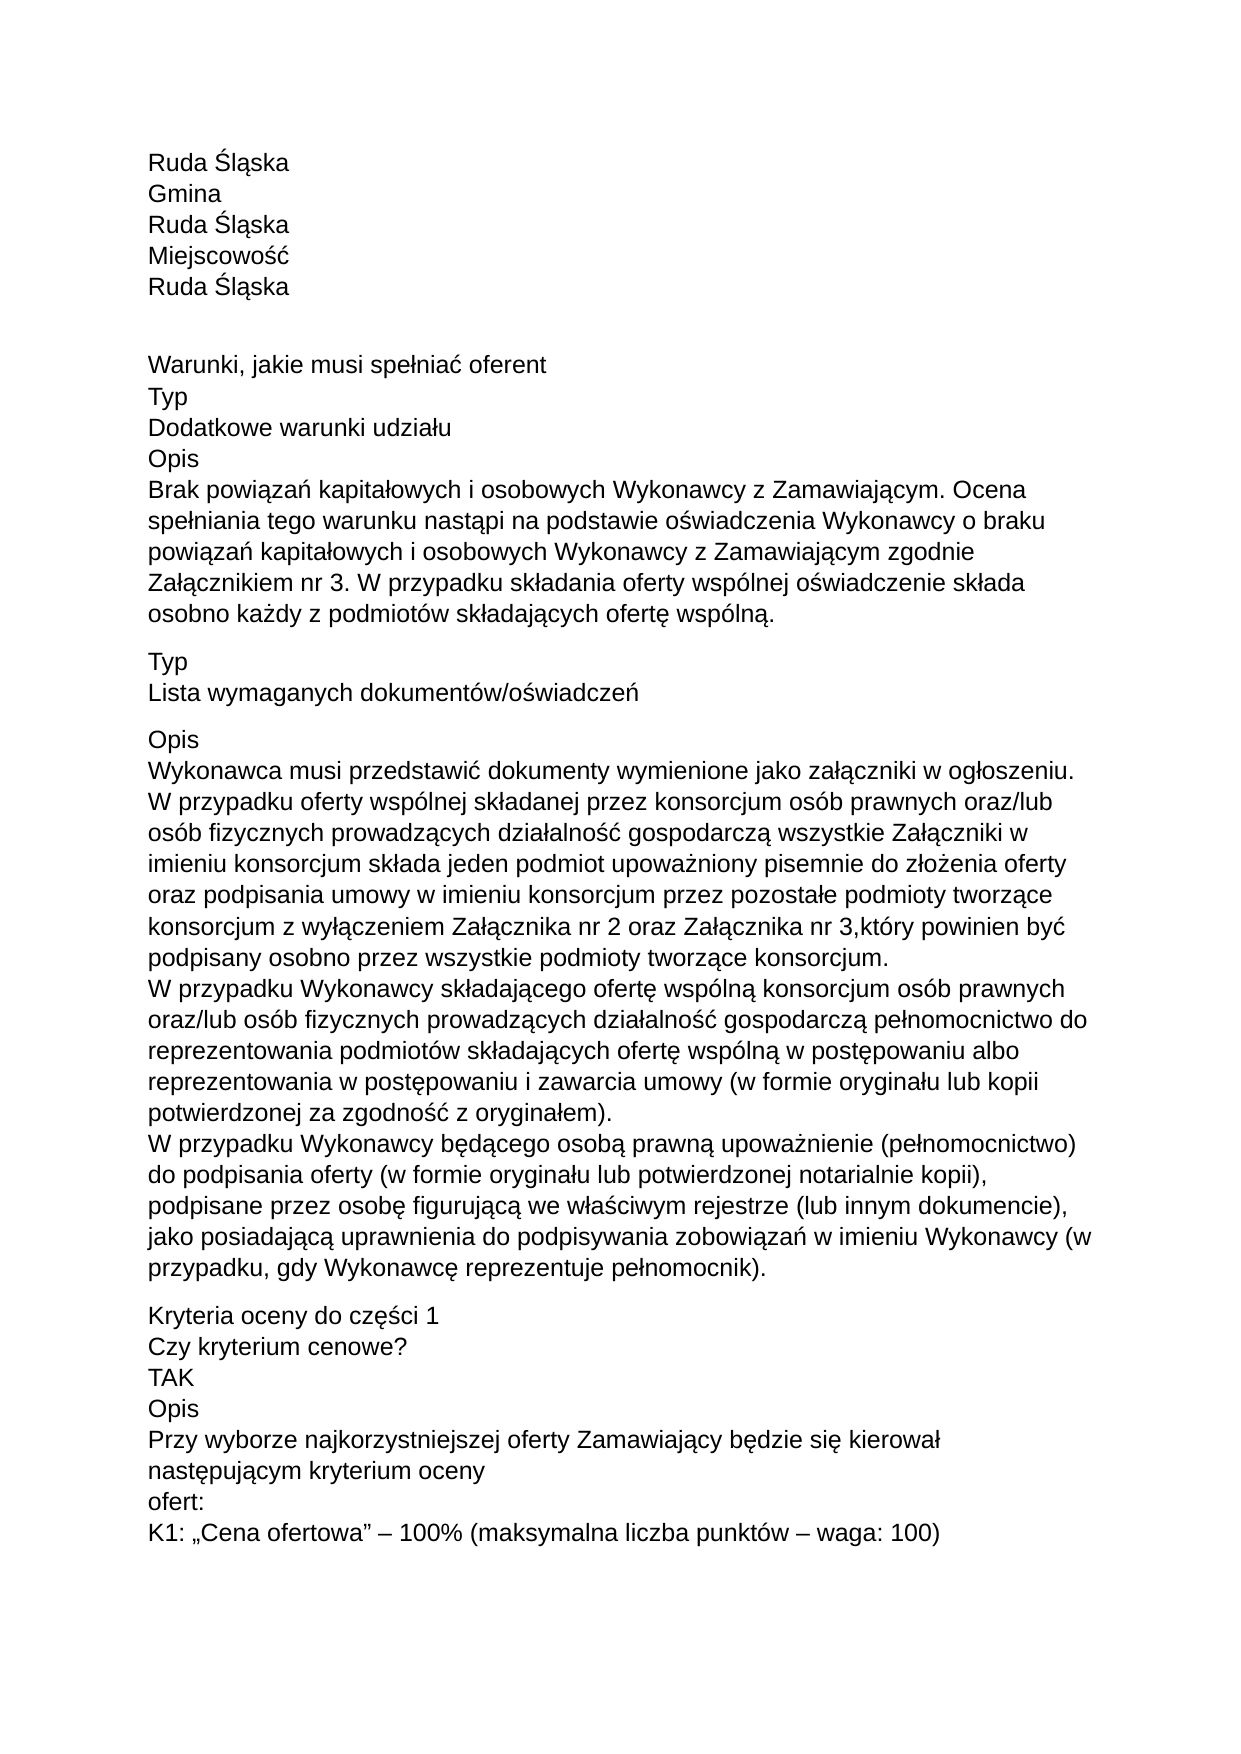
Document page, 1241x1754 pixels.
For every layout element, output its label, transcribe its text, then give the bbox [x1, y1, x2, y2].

text Warunki, jakie musi spełniać oferent Typ Dodatkowe warunki udziału Opis Brak powiązań kapitałowych i osobowych Wykonawcy z Zamawiającym. Ocena spełniania tego warunku nastąpi na podstawie oświadczenia Wykonawcy o braku powiązań kapitałowych i osobowych Wykonawcy z Zamawiającym zgodnie Załącznikiem nr 3. W przypadku składania oferty wspólnej oświadczenie składa osobno każdy z podmiotów składających ofertę wspólną. [148, 351, 1093, 628]
text Typ Lista wymaganych dokumentów/oświadczeń [148, 647, 1093, 706]
text Kryteria oceny do części 1 Czy kryterium cenowe? TAK Opis Przy wyborze najkorzystniejszej oferty Zamawiający będzie się kierował następującym kryterium oceny ofert: K1: „Cena ofertowa” – 100% (maksymalna liczba punktów – waga: 100) [148, 1301, 1093, 1547]
text Opis Wykonawca musi przedstawić dokumenty wymienione jako załączniki w ogłoszeniu. W przypadku oferty wspólnej składanej przez konsorcjum osób prawnych oraz/lub osób fizycznych prowadzących działalność gospodarczą wszystkie Załączniki w imieniu konsorcjum składa jeden podmiot upoważniony pisemnie do złożenia oferty oraz podpisania umowy w imieniu konsorcjum przez pozostałe podmioty tworzące konsorcjum z wyłączeniem Załącznika nr 2 oraz Załącznika nr 3,który powinien być podpisany osobno przez wszystkie podmioty tworzące konsorcjum. W przypadku Wykonawcy składającego ofertę wspólną konsorcjum osób prawnych oraz/lub osób fizycznych prowadzących działalność gospodarczą pełnomocnictwo do reprezentowania podmiotów składających ofertę wspólną w postępowaniu albo reprezentowania w postępowaniu i zawarcia umowy (w formie oryginału lub kopii potwierdzonej za zgodność z oryginałem). W przypadku Wykonawcy będącego osobą prawną upoważnienie (pełnomocnictwo) do podpisania oferty (w formie oryginału lub potwierdzonej notarialnie kopii), podpisane przez osobę figurującą we właściwym rejestrze (lub innym dokumencie), jako posiadającą uprawnienia do podpisywania zobowiązań w imieniu Wykonawcy (w przypadku, gdy Wykonawcę reprezentuje pełnomocnik). [148, 725, 1093, 1282]
text Ruda Śląska Gmina Ruda Śląska Miejscowość Ruda Śląska [148, 148, 1093, 332]
